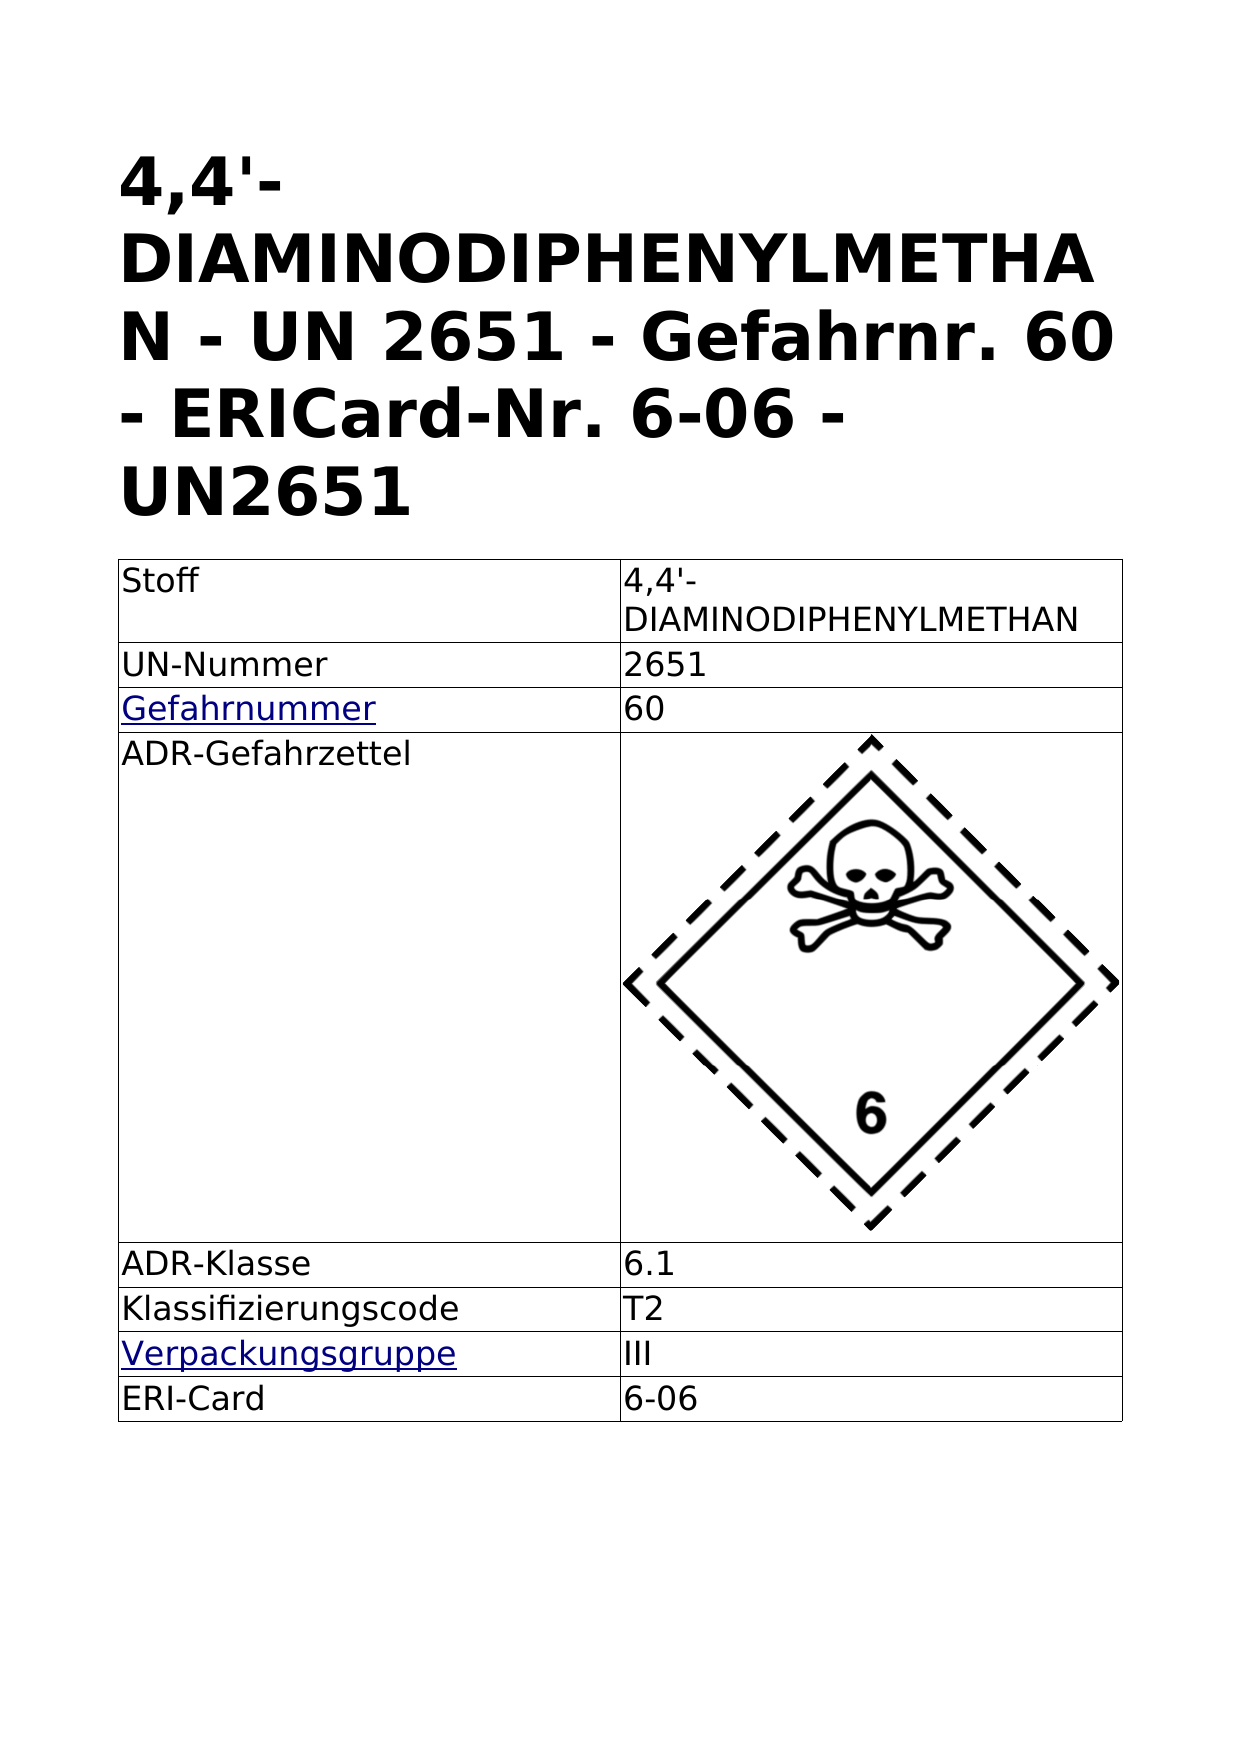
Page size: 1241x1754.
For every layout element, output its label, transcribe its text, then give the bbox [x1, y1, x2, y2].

table_header Stoff [119, 560, 620, 642]
table_cell UN-Nummer [119, 643, 620, 687]
table_header 4,4'-DIAMINODIPHENYLMETHAN [621, 560, 1122, 642]
table_cell 6.1 [621, 1243, 1122, 1287]
table_cell [621, 733, 1122, 1242]
table_cell Klassifizierungscode [119, 1288, 620, 1331]
table_cell 6-06 [621, 1377, 1122, 1421]
table_cell Gefahrnummer [119, 688, 620, 732]
table_cell 60 [621, 688, 1122, 732]
table_cell ADR-Gefahrzettel [119, 733, 620, 1242]
table_cell ADR-Klasse [119, 1243, 620, 1287]
table_cell Verpackungsgruppe [119, 1332, 620, 1376]
picture [622, 734, 1120, 1231]
subtitle 4,4'-DIAMINODIPHENYLMETHAN - UN 2651 - Gefahrnr. 60 - ERICard-Nr. 6-06 - UN2651 [118, 143, 1122, 531]
table_cell ERI-Card [119, 1377, 620, 1421]
table_cell T2 [621, 1288, 1122, 1331]
table_cell 2651 [621, 643, 1122, 687]
table_cell III [621, 1332, 1122, 1376]
